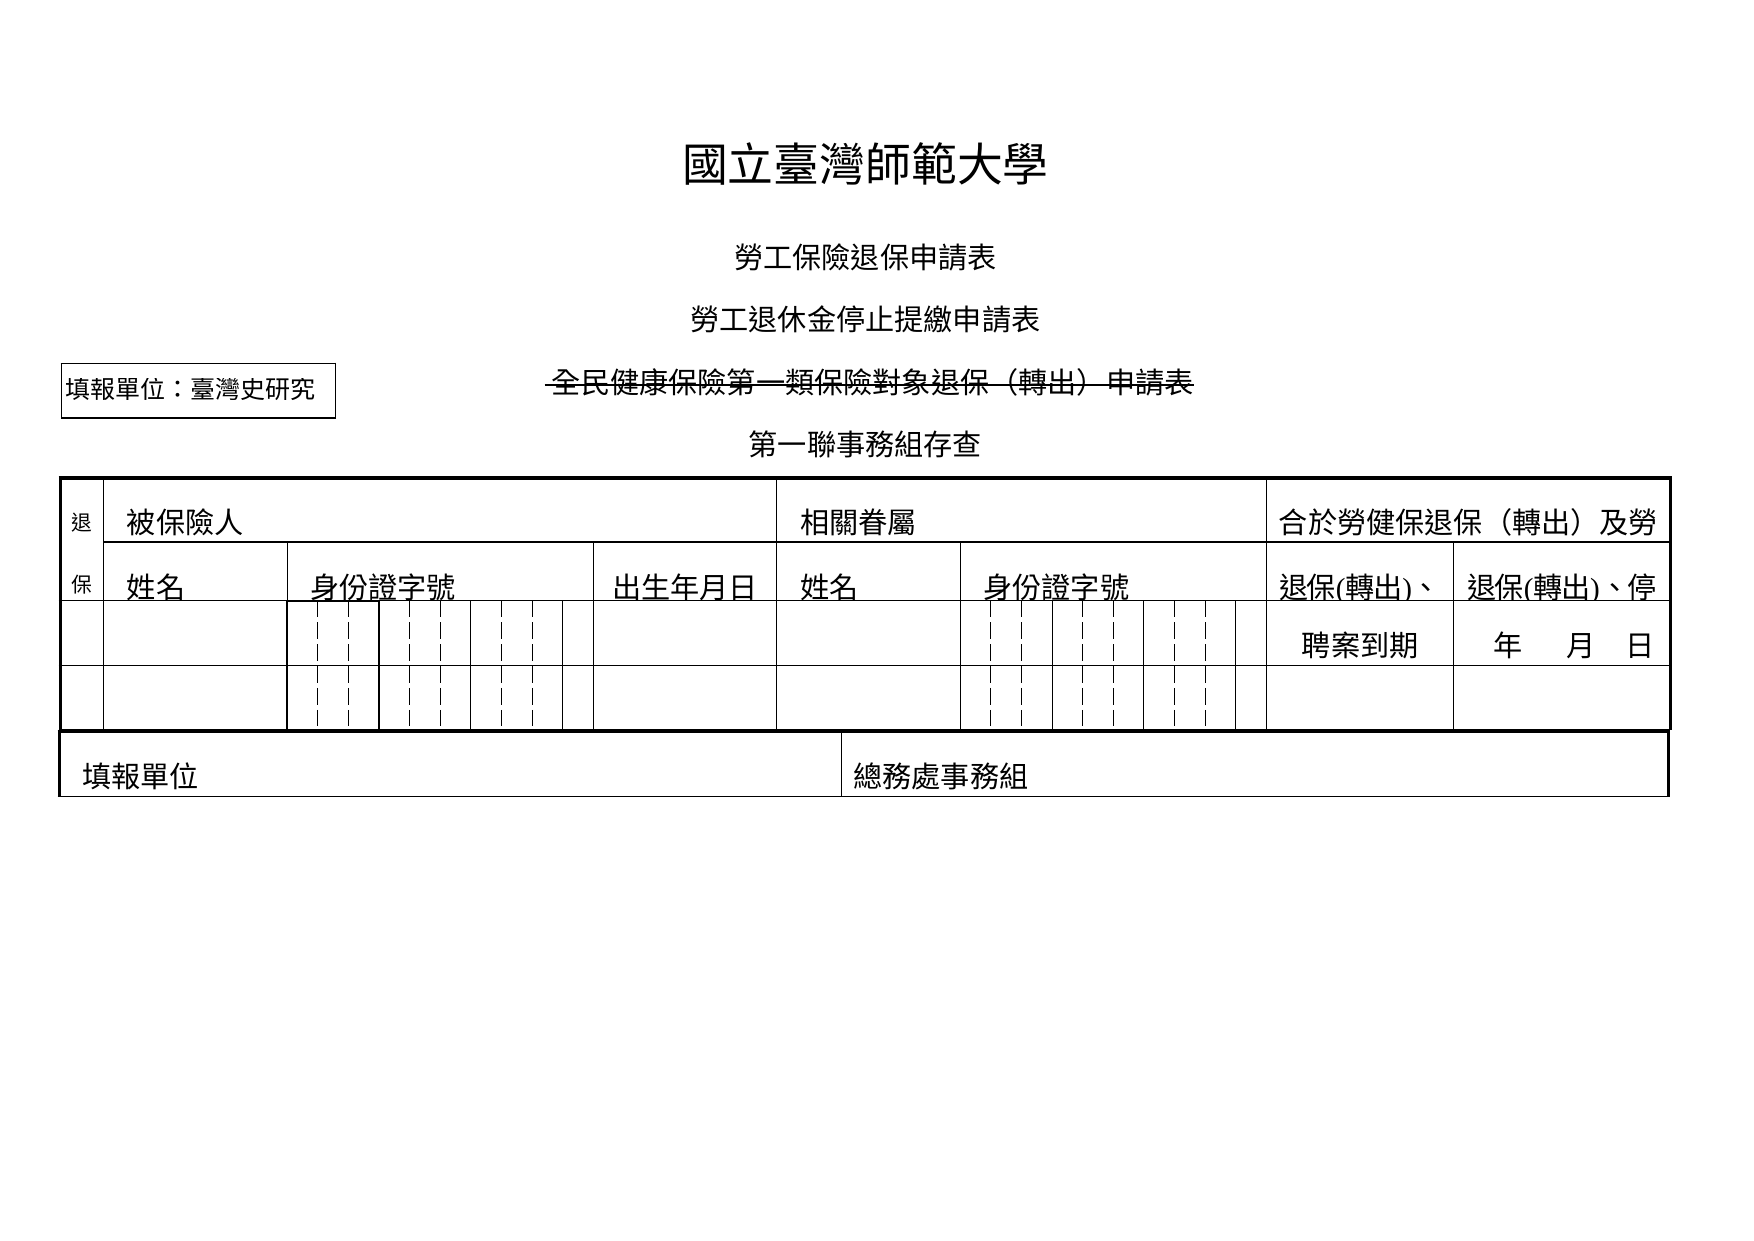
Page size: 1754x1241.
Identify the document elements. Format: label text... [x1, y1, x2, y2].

table_cell [563, 666, 593, 728]
table_cell [62, 666, 103, 728]
table_cell [501, 601, 532, 664]
table_cell [991, 601, 1021, 664]
table_cell [501, 666, 532, 728]
table_cell [991, 666, 1021, 728]
table_cell [318, 602, 348, 664]
table_header 退保者打Ⅴ僅申報眷屬 [62, 480, 103, 600]
text 填報單位：臺灣史研究所 [65, 379, 332, 402]
text 國立臺灣師範大學 [59, 89, 1671, 214]
table_cell [594, 666, 776, 728]
table_cell [777, 601, 960, 664]
table_cell [348, 602, 378, 664]
table_cell 退保(轉出)、停繳原因 [1267, 543, 1453, 600]
table_cell [1144, 666, 1174, 728]
table_cell [318, 666, 348, 728]
table_cell [1205, 666, 1235, 728]
table_cell 退保(轉出)、停繳日期 [1454, 543, 1669, 600]
table_cell [288, 666, 318, 728]
table_header 合於勞健保退保（轉出）及勞工退休金停止提繳條件 [1267, 480, 1669, 541]
table_cell [410, 601, 440, 664]
table_header 填報單位 [61, 733, 841, 796]
table_cell [594, 601, 776, 664]
table_cell [1113, 666, 1143, 728]
table_cell [471, 666, 501, 728]
table_cell [380, 601, 409, 664]
table_header 被保險人 [104, 480, 776, 541]
text 第一聯事務組存查 [59, 401, 1671, 464]
table_cell [961, 666, 991, 728]
table_cell 出生年月日 [594, 543, 776, 600]
table_cell [1021, 601, 1052, 664]
table_cell [1083, 666, 1113, 728]
table_cell [380, 666, 409, 728]
table_cell [1113, 601, 1143, 664]
table_cell 身份證字號 [961, 543, 1266, 600]
table_cell [410, 666, 440, 728]
table_cell [440, 601, 470, 664]
table_cell [104, 601, 286, 664]
table_header 總務處事務組 [842, 733, 1667, 796]
table_cell 姓名 [104, 543, 287, 600]
table_cell [62, 601, 103, 664]
table_cell [563, 601, 593, 664]
table_cell [1053, 666, 1083, 728]
table_cell 身份證字號 [288, 543, 593, 600]
text 全民健康保險第一類保險對象退保（轉出）申請表 [59, 339, 1671, 401]
table_cell [1083, 601, 1113, 664]
table_cell [532, 601, 562, 664]
table_cell [1267, 666, 1453, 728]
table_cell 聘案到期 [1267, 601, 1453, 664]
text 全民健康保險第一類保險對象退保（轉出）申請表 [62, 364, 335, 417]
table_cell [1175, 666, 1205, 728]
table_cell 姓名 [777, 543, 960, 600]
table_cell [104, 666, 286, 728]
text 勞工退休金停止提繳申請表 [59, 276, 1671, 339]
table_cell [777, 666, 960, 728]
table_cell [532, 666, 562, 728]
table_cell [1053, 601, 1083, 664]
table_cell [288, 602, 318, 664]
table_cell [348, 666, 378, 728]
table_cell [1144, 601, 1174, 664]
table_cell [1021, 666, 1052, 728]
table_cell [961, 601, 991, 664]
table_cell [471, 601, 501, 664]
table_cell [1454, 666, 1669, 728]
table_cell [1205, 601, 1235, 664]
table_cell [1236, 666, 1266, 728]
table_cell [440, 666, 470, 728]
table_header 相關眷屬 [777, 480, 1266, 541]
table_cell [1175, 601, 1205, 664]
table_cell [1236, 601, 1266, 664]
table_cell 年 月 日 [1454, 601, 1669, 664]
text 勞工保險退保申請表 [59, 214, 1671, 276]
